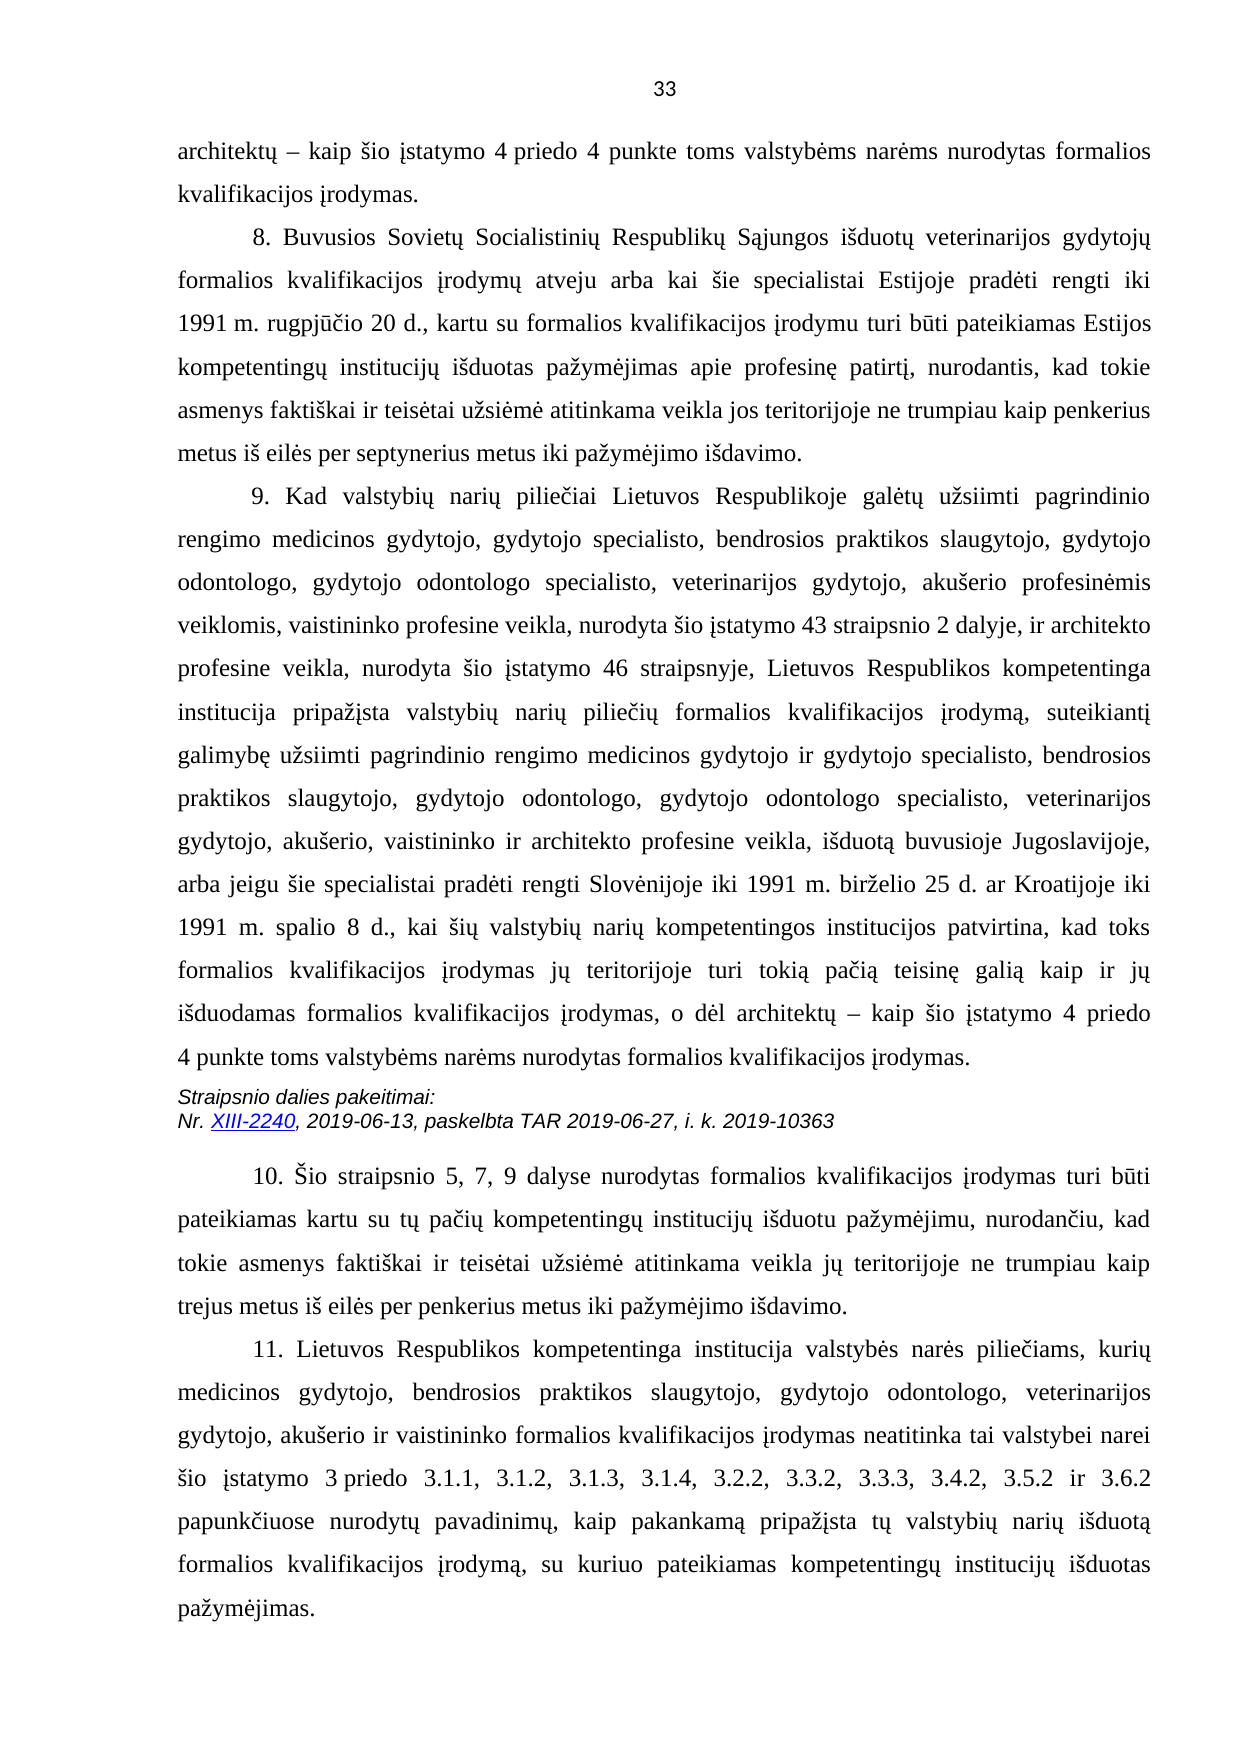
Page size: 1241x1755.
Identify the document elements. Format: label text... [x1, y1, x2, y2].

text 11. Lietuvos Respublikos kompetentinga institucija valstybės narės piliečiams, kurių medicinos gydytojo, bendrosios praktikos slaugytojo, gydytojo odontologo, veterinarijos gydytojo, akušerio ir vaistininko formalios kvalifikacijos įrodymas neatitinka tai valstybei narei šio įstatymo 3 priedo 3.1.1, 3.1.2, 3.1.3, 3.1.4, 3.2.2, 3.3.2, 3.3.3, 3.4.2, 3.5.2 ir 3.6.2 papunkčiuose nurodytų pavadinimų, kaip pakankamą pripažįsta tų valstybių narių išduotą formalios kvalifikacijos įrodymą, su kuriuo pateikiamas kompetentingų institucijų išduotas pažymėjimas. [177, 1334, 1152, 1621]
text 9. Kad valstybių narių piliečiai Lietuvos Respublikoje galėtų užsiimti pagrindinio rengimo medicinos gydytojo, gydytojo specialisto, bendrosios praktikos slaugytojo, gydytojo odontologo, gydytojo odontologo specialisto, veterinarijos gydytojo, akušerio profesinėmis veiklomis, vaistininko profesine veikla, nurodyta šio įstatymo 43 straipsnio 2 dalyje, ir architekto profesine veikla, nurodyta šio įstatymo 46 straipsnyje, Lietuvos Respublikos kompetentinga institucija pripažįsta valstybių narių piliečių formalios kvalifikacijos įrodymą, suteikiantį galimybę užsiimti pagrindinio rengimo medicinos gydytojo ir gydytojo specialisto, bendrosios praktikos slaugytojo, gydytojo odontologo, gydytojo odontologo specialisto, veterinarijos gydytojo, akušerio, vaistininko ir architekto profesine veikla, išduotą buvusioje Jugoslavijoje, arba jeigu šie specialistai pradėti rengti Slovėnijoje iki 1991 m. birželio 25 d. ar Kroatijoje iki 1991 m. spalio 8 d., kai šių valstybių narių kompetentingos institucijos patvirtina, kad toks formalios kvalifikacijos įrodymas jų teritorijoje turi tokią pačią teisinę galią kaip ir jų išduodamas formalios kvalifikacijos įrodymas, o dėl architektų – kaip šio įstatymo 4 priedo 4 punkte toms valstybėms narėms nurodytas formalios kvalifikacijos įrodymas. [177, 481, 1152, 1070]
text Nr. XIII-2240, 2019-06-13, paskelbta TAR 2019-06-27, i. k. 2019-10363 [177, 1109, 1152, 1133]
text 8. Buvusios Sovietų Socialistinių Respublikų Sąjungos išduotų veterinarijos gydytojų formalios kvalifikacijos įrodymų atveju arba kai šie specialistai Estijoje pradėti rengti iki 1991 m. rugpjūčio 20 d., kartu su formalios kvalifikacijos įrodymu turi būti pateikiamas Estijos kompetentingų institucijų išduotas pažymėjimas apie profesinę patirtį, nurodantis, kad tokie asmenys faktiškai ir teisėtai užsiėmė atitinkama veikla jos teritorijoje ne trumpiau kaip penkerius metus iš eilės per septynerius metus iki pažymėjimo išdavimo. [177, 222, 1152, 467]
text architektų – kaip šio įstatymo 4 priedo 4 punkte toms valstybėms narėms nurodytas formalios kvalifikacijos įrodymas. [177, 136, 1152, 208]
text 10. Šio straipsnio 5, 7, 9 dalyse nurodytas formalios kvalifikacijos įrodymas turi būti pateikiamas kartu su tų pačių kompetentingų institucijų išduotu pažymėjimu, nurodančiu, kad tokie asmenys faktiškai ir teisėtai užsiėmė atitinkama veikla jų teritorijoje ne trumpiau kaip trejus metus iš eilės per penkerius metus iki pažymėjimo išdavimo. [177, 1161, 1152, 1319]
text Straipsnio dalies pakeitimai: [177, 1085, 1152, 1109]
